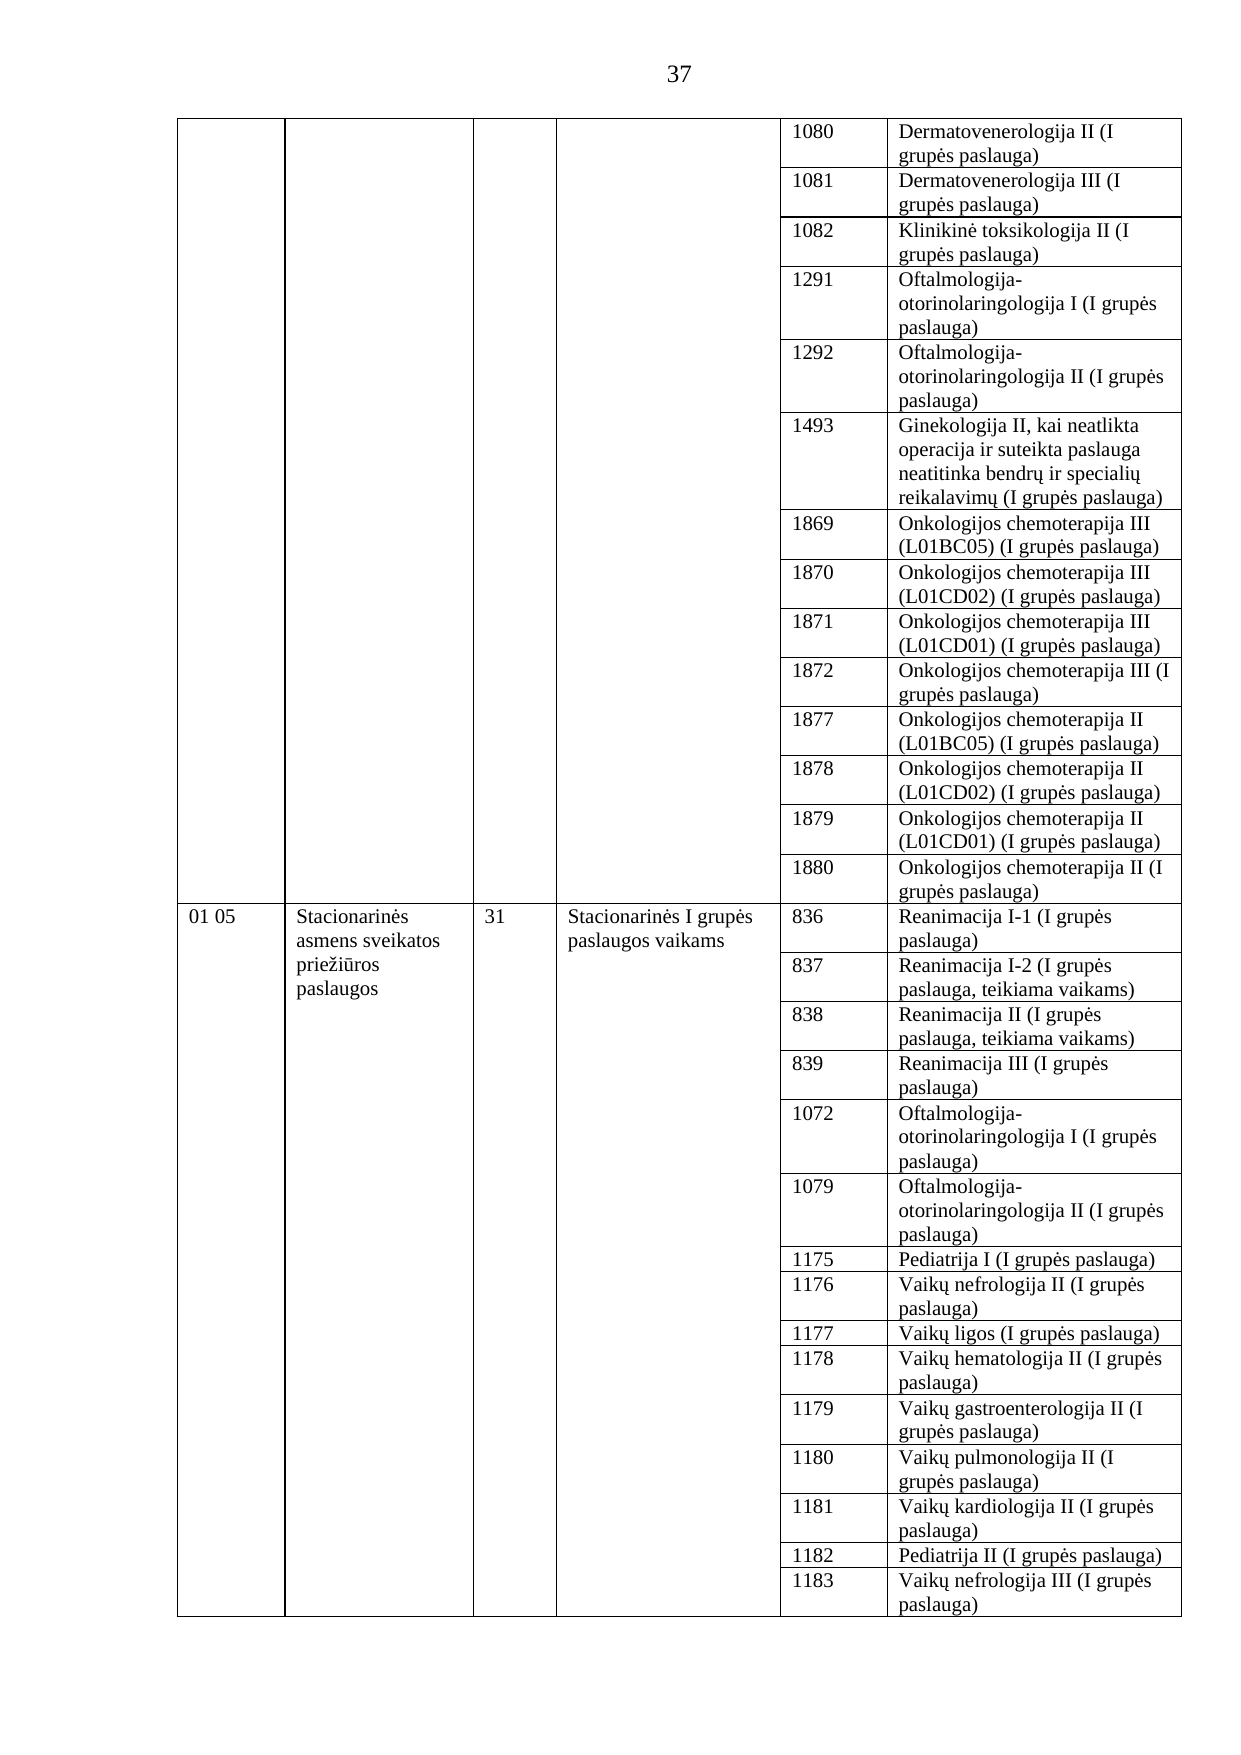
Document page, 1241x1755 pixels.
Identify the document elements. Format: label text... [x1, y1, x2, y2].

table_cell Stacionarinės asmens sveikatos priežiūros paslaugos [286, 904, 473, 1616]
table_cell 1872 [781, 658, 887, 706]
table_cell 1176 [781, 1272, 887, 1320]
table_cell Vaikų hematologija II (I grupės paslauga) [888, 1346, 1181, 1394]
table_cell 1180 [781, 1445, 887, 1493]
table_cell 1182 [781, 1543, 887, 1567]
table_cell 1291 [781, 267, 887, 339]
table_cell 1870 [781, 560, 887, 608]
table_cell Onkologijos chemoterapija II (L01CD01) (I grupės paslauga) [888, 805, 1181, 853]
table_cell Reanimacija III (I grupės paslauga) [888, 1051, 1181, 1099]
table_cell [178, 119, 284, 903]
table_cell Vaikų gastroenterologija II (I grupės paslauga) [888, 1395, 1181, 1443]
table_cell Dermatovenerologija II (I grupės paslauga) [888, 119, 1181, 167]
table_cell [286, 119, 473, 903]
table_cell 1080 [781, 119, 887, 167]
table_cell 1079 [781, 1174, 887, 1246]
table_cell Vaikų nefrologija II (I grupės paslauga) [888, 1272, 1181, 1320]
table_cell 1877 [781, 707, 887, 755]
table_cell Reanimacija II (I grupės paslauga, teikiama vaikams) [888, 1002, 1181, 1050]
table_cell Ginekologija II, kai neatlikta operacija ir suteikta paslauga neatitinka bendrų ir specialių reikalavimų (I grupės paslauga) [888, 413, 1181, 509]
table_cell Klinikinė toksikologija II (I grupės paslauga) [888, 218, 1181, 266]
table_cell 1880 [781, 855, 887, 903]
table_cell Onkologijos chemoterapija II (L01BC05) (I grupės paslauga) [888, 707, 1181, 755]
table_cell 836 [781, 904, 887, 952]
table_cell 1082 [781, 218, 887, 266]
table_cell Vaikų ligos (I grupės paslauga) [888, 1321, 1181, 1345]
table_cell Vaikų kardiologija II (I grupės paslauga) [888, 1494, 1181, 1542]
table_cell Onkologijos chemoterapija III (L01CD02) (I grupės paslauga) [888, 560, 1181, 608]
table_cell Onkologijos chemoterapija III (I grupės paslauga) [888, 658, 1181, 706]
table_cell 1292 [781, 340, 887, 412]
table_cell 31 [474, 904, 556, 1616]
table_cell Oftalmologija-otorinolaringologija II (I grupės paslauga) [888, 340, 1181, 412]
table_cell Onkologijos chemoterapija III (L01CD01) (I grupės paslauga) [888, 609, 1181, 657]
table_cell Dermatovenerologija III (I grupės paslauga) [888, 168, 1181, 216]
table_cell 1878 [781, 756, 887, 804]
table_cell Onkologijos chemoterapija II (I grupės paslauga) [888, 855, 1181, 903]
table_cell 1493 [781, 413, 887, 509]
table_cell Pediatrija II (I grupės paslauga) [888, 1543, 1181, 1567]
table_cell 1175 [781, 1247, 887, 1271]
table_cell 1181 [781, 1494, 887, 1542]
table_cell Onkologijos chemoterapija III (L01BC05) (I grupės paslauga) [888, 510, 1181, 558]
table_cell 838 [781, 1002, 887, 1050]
table_cell Reanimacija I-2 (I grupės paslauga, teikiama vaikams) [888, 953, 1181, 1001]
table_cell 1869 [781, 510, 887, 558]
table_cell 1081 [781, 168, 887, 216]
table_cell [557, 119, 780, 903]
table_cell 1183 [781, 1568, 887, 1616]
table_cell Oftalmologija-otorinolaringologija II (I grupės paslauga) [888, 1174, 1181, 1246]
table_cell 1178 [781, 1346, 887, 1394]
table_cell 1879 [781, 805, 887, 853]
table_cell Onkologijos chemoterapija II (L01CD02) (I grupės paslauga) [888, 756, 1181, 804]
table_cell 839 [781, 1051, 887, 1099]
table_cell Stacionarinės I grupės paslaugos vaikams [557, 904, 780, 1616]
table_cell Vaikų nefrologija III (I grupės paslauga) [888, 1568, 1181, 1616]
table_cell 1871 [781, 609, 887, 657]
table_cell 01 05 [178, 904, 284, 1616]
table_cell 1072 [781, 1100, 887, 1173]
table_cell Reanimacija I-1 (I grupės paslauga) [888, 904, 1181, 952]
table_cell Vaikų pulmonologija II (I grupės paslauga) [888, 1445, 1181, 1493]
table_cell [474, 119, 556, 903]
table_cell 837 [781, 953, 887, 1001]
table_cell Oftalmologija-otorinolaringologija I (I grupės paslauga) [888, 1100, 1181, 1173]
table_cell 1179 [781, 1395, 887, 1443]
table_cell Oftalmologija-otorinolaringologija I (I grupės paslauga) [888, 267, 1181, 339]
table_cell Pediatrija I (I grupės paslauga) [888, 1247, 1181, 1271]
table_cell 1177 [781, 1321, 887, 1345]
